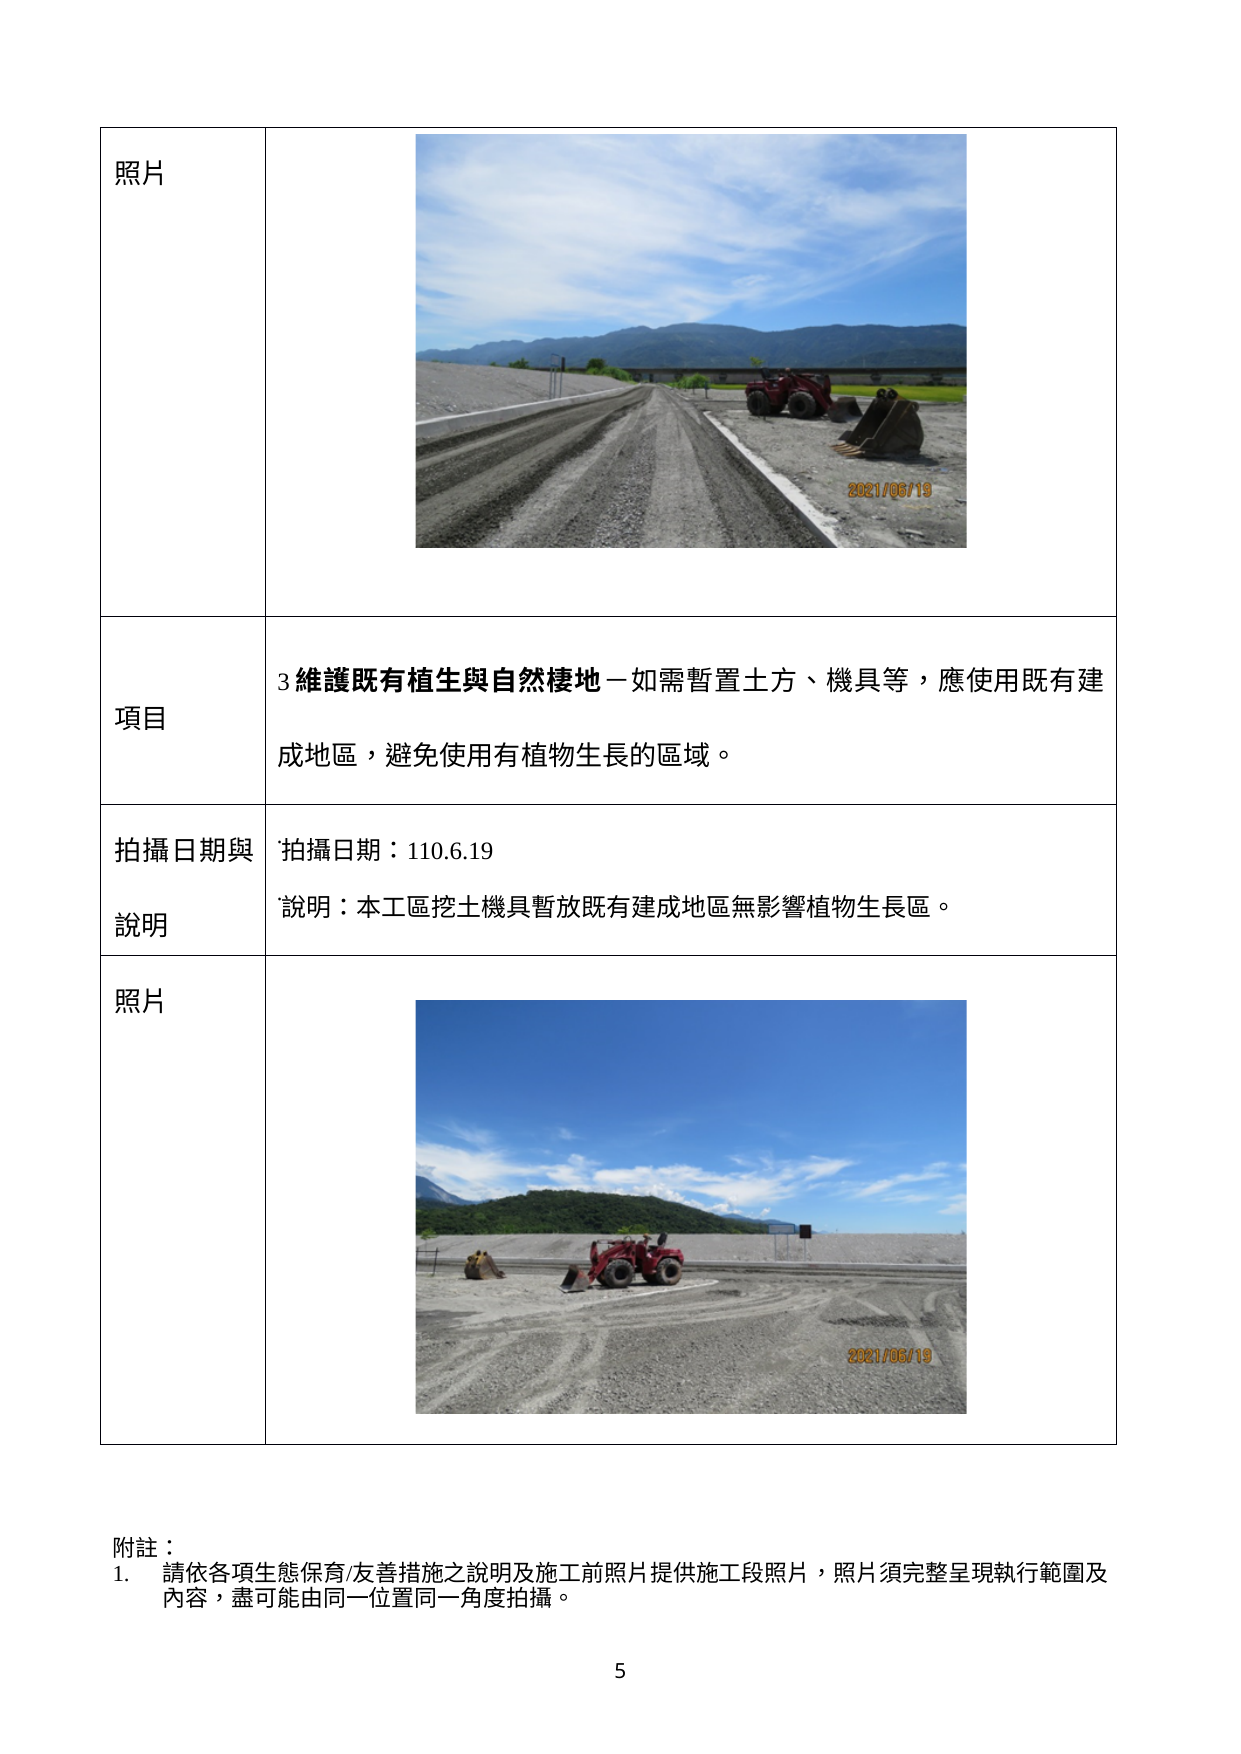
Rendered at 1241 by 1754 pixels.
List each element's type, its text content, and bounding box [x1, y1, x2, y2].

table_cell [266, 956, 1116, 1444]
picture [415, 134, 967, 548]
table_cell 3維護既有植生與自然棲地－如需暫置土方、機具等，應使用既有建成地區，避免使用有植物生長的區域。 [266, 617, 1116, 804]
list 請依各項生態保育/友善措施之說明及施工前照片提供施工段照片，照片須完整呈現執行範圍及內容，盡可能由同一位置同一角度拍攝。 [112, 1561, 1128, 1611]
table_cell 照片 [101, 128, 265, 616]
table_cell 照片 [101, 956, 265, 1444]
picture [415, 1000, 967, 1414]
table_cell ˙拍攝日期：110.6.19 ˙說明：本工區挖土機具暫放既有建成地區無影響植物生長區。 [266, 805, 1116, 955]
table_cell [266, 128, 1116, 616]
table_cell 項目 [101, 617, 265, 804]
text 附註： [112, 1536, 1128, 1561]
table_cell 拍攝日期與說明 [101, 805, 265, 955]
